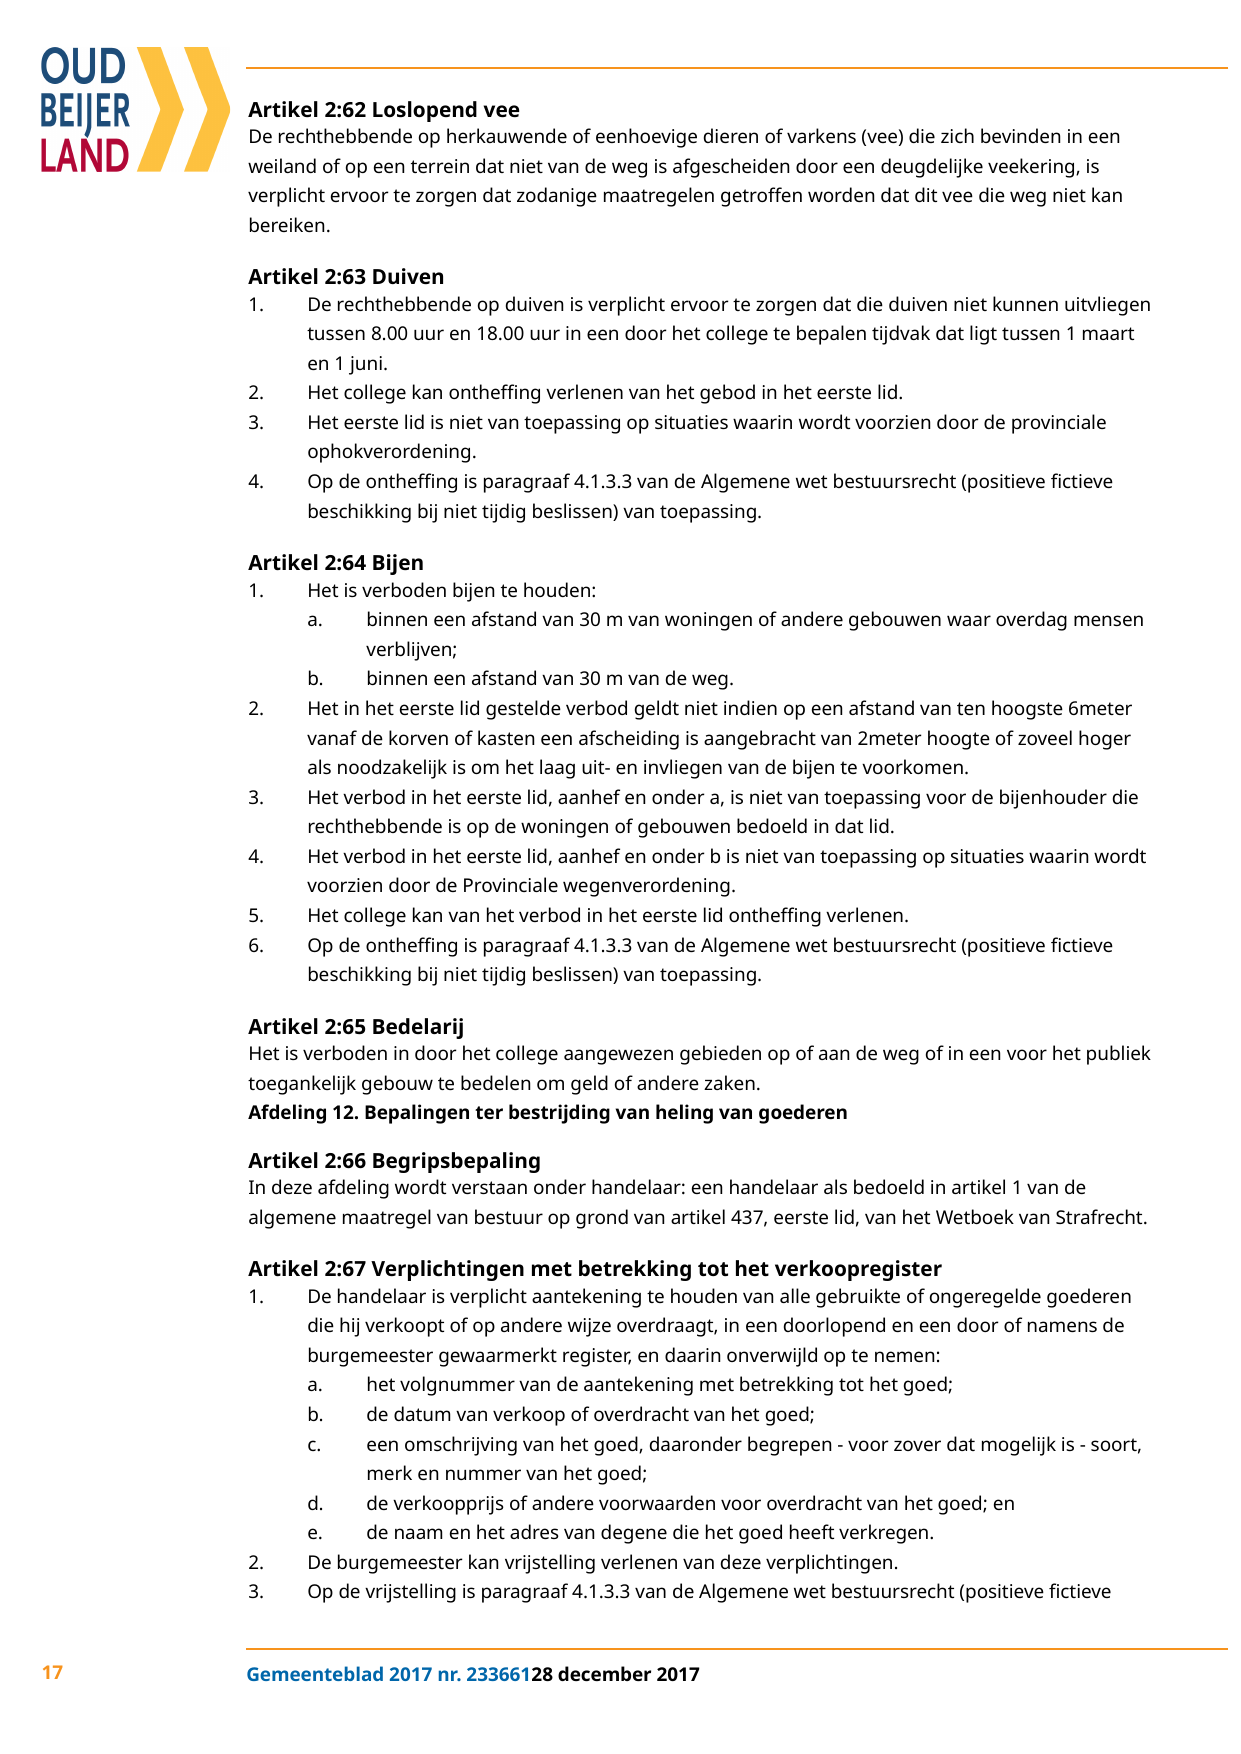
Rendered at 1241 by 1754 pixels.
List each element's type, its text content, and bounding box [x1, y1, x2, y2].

list Op de ontheffing is paragraaf 4.1.3.3 van de Algemene wet bestuursrecht (positieve fictieve beschikking bij niet tijdig beslissen) van toepassing. [248, 932, 1152, 987]
list Het college kan van het verbod in het eerste lid ontheffing verlenen. [248, 902, 1152, 928]
list binnen een afstand van 30 m van woningen of andere gebouwen waar overdag mensen verblijven; [307, 606, 1152, 662]
text Artikel 2:64 Bijen [248, 548, 1152, 577]
list Het eerste lid is niet van toepassing op situaties waarin wordt voorzien door de provinciale ophokverordening. [248, 409, 1152, 464]
list een omschrijving van het goed, daaronder begrepen - voor zover dat mogelijk is - soort, merk en nummer van het goed; [307, 1431, 1152, 1486]
list De rechthebbende op duiven is verplicht ervoor te zorgen dat die duiven niet kunnen uitvliegen tussen 8.00 uur en 18.00 uur in een door het college te bepalen tijdvak dat ligt tussen 1 maart en 1 juni. [248, 291, 1152, 376]
text Artikel 2:63 Duiven [248, 262, 1152, 291]
list de naam en het adres van degene die het goed heeft verkregen. [307, 1519, 1152, 1545]
text Afdeling 12. Bepalingen ter bestrijding van heling van goederen [248, 1099, 1152, 1125]
list Het college kan ontheffing verlenen van het gebod in het eerste lid. [248, 379, 1152, 405]
list Het in het eerste lid gestelde verbod geldt niet indien op een afstand van ten hoogste 6meter vanaf de korven of kasten een afscheiding is aangebracht van 2meter hoogte of zoveel hoger als noodzakelijk is om het laag uit- en invliegen van de bijen te voorkomen. [248, 695, 1152, 780]
list het volgnummer van de aantekening met betrekking tot het goed; [307, 1372, 1152, 1397]
text In deze afdeling wordt verstaan onder handelaar: een handelaar als bedoeld in artikel 1 van de algemene maatregel van bestuur op grond van artikel 437, eerste lid, van het Wetboek van Strafrecht. [248, 1174, 1152, 1230]
list Op de vrijstelling is paragraaf 4.1.3.3 van de Algemene wet bestuursrecht (positieve fictieve [248, 1579, 1152, 1604]
picture [41, 47, 231, 172]
text Het is verboden in door het college aangewezen gebieden op of aan de weg of in een voor het publiek toegankelijk gebouw te bedelen om geld of andere zaken. [248, 1040, 1152, 1096]
list de verkoopprijs of andere voorwaarden voor overdracht van het goed; en [307, 1490, 1152, 1516]
text Artikel 2:67 Verplichtingen met betrekking tot het verkoopregister [248, 1254, 1152, 1283]
list binnen een afstand van 30 m van de weg. [307, 666, 1152, 691]
text De rechthebbende op herkauwende of eenhoevige dieren of varkens (vee) die zich bevinden in een weiland of op een terrein dat niet van de weg is afgescheiden door een deugdelijke veekering, is verplicht ervoor te zorgen dat zodanige maatregelen getroffen worden dat dit vee die weg niet kan bereiken. [248, 123, 1152, 238]
list Het verbod in het eerste lid, aanhef en onder b is niet van toepassing op situaties waarin wordt voorzien door de Provinciale wegenverordening. [248, 843, 1152, 898]
text Artikel 2:65 Bedelarij [248, 1012, 1152, 1040]
list Het is verboden bijen te houden: [248, 577, 1152, 602]
list De burgemeester kan vrijstelling verlenen van deze verplichtingen. [248, 1549, 1152, 1575]
text Artikel 2:62 Loslopend vee [248, 95, 1152, 123]
list Het verbod in het eerste lid, aanhef en onder a, is niet van toepassing voor de bijenhouder die rechthebbende is op de woningen of gebouwen bedoeld in dat lid. [248, 784, 1152, 839]
list De handelaar is verplicht aantekening te houden van alle gebruikte of ongeregelde goederen die hij verkoopt of op andere wijze overdraagt, in een doorlopend en een door of namens de burgemeester gewaarmerkt register, en daarin onverwijld op te nemen: [248, 1283, 1152, 1368]
list de datum van verkoop of overdracht van het goed; [307, 1401, 1152, 1427]
text Artikel 2:66 Begripsbepaling [248, 1146, 1152, 1174]
list Op de ontheffing is paragraaf 4.1.3.3 van de Algemene wet bestuursrecht (positieve fictieve beschikking bij niet tijdig beslissen) van toepassing. [248, 468, 1152, 524]
